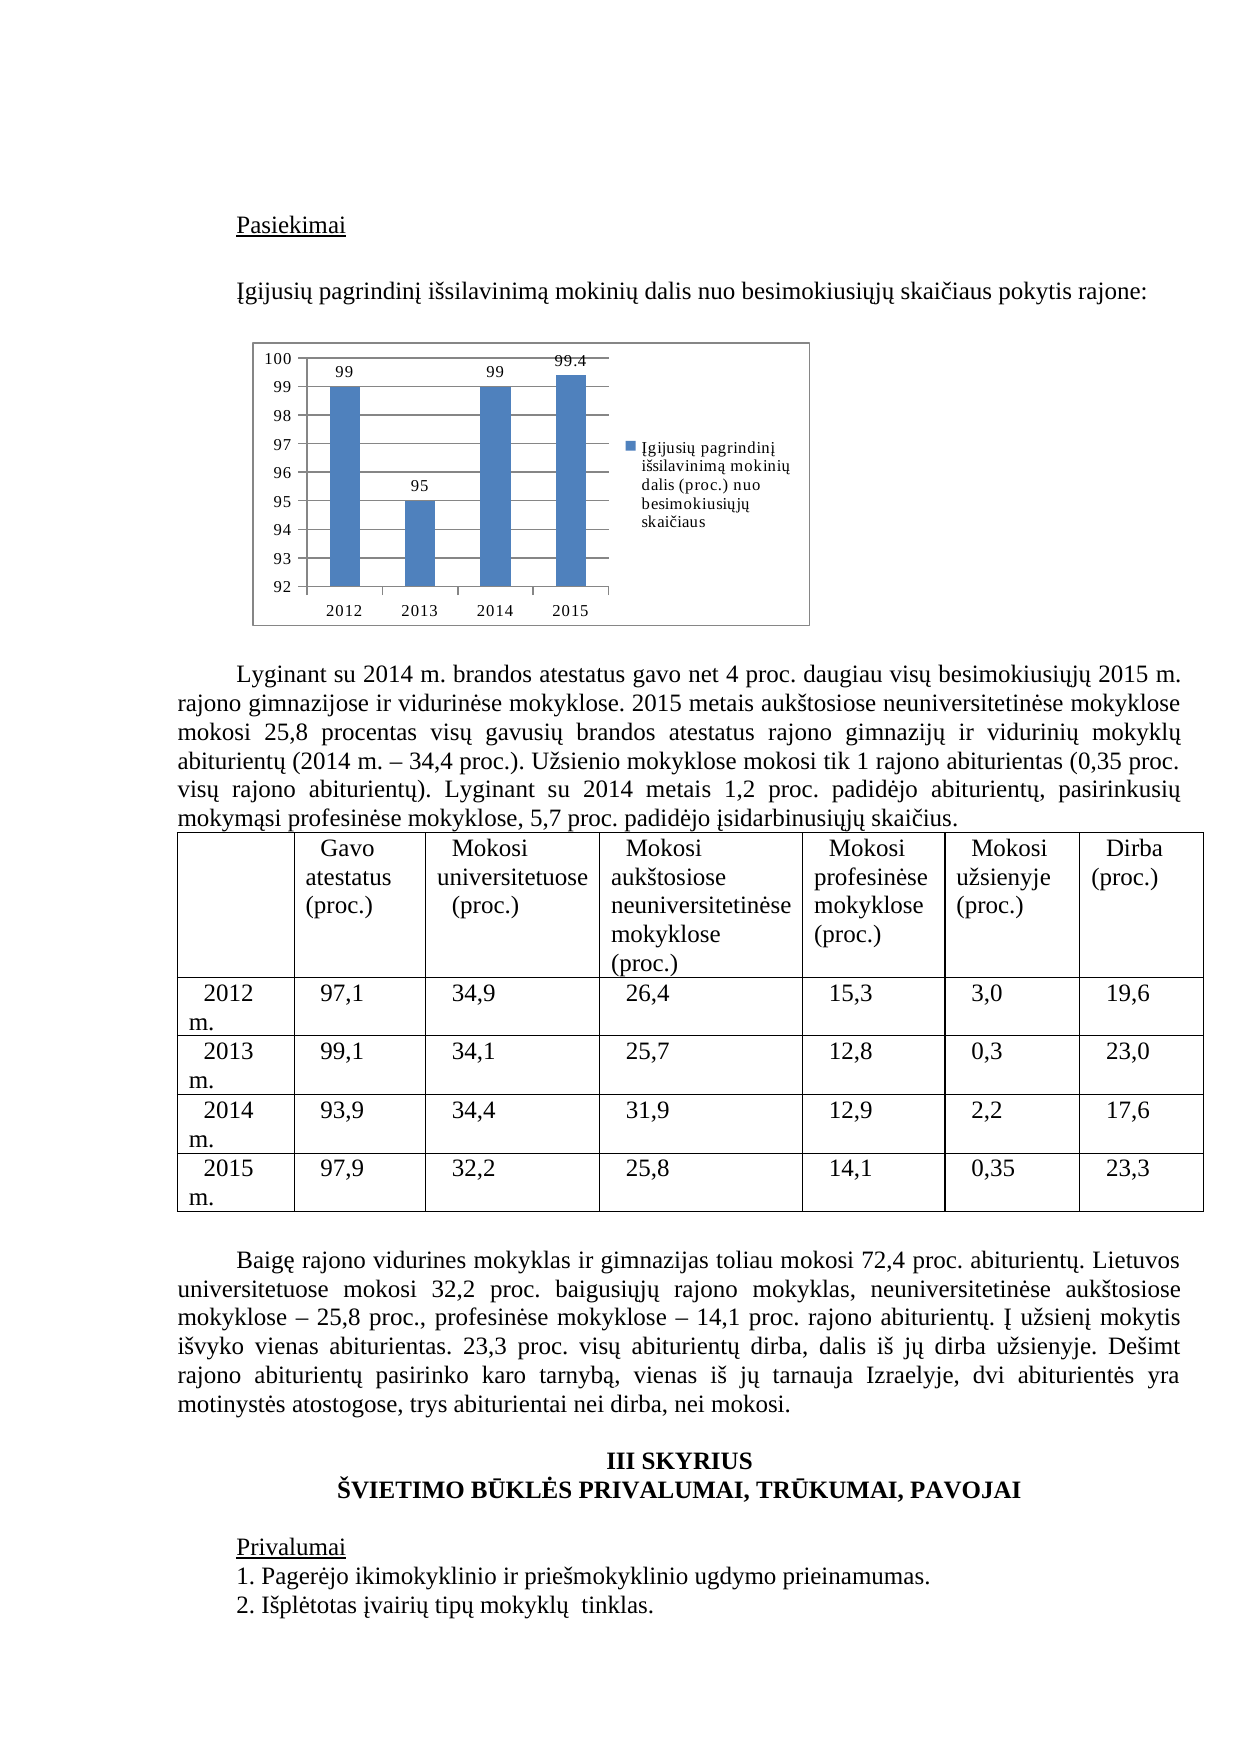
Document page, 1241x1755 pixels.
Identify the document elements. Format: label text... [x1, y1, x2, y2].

table_cell 2,2 [946, 1095, 1079, 1152]
text Pasiekimai [177, 210, 1181, 239]
table_cell 3,0 [946, 978, 1079, 1035]
text Lyginant su 2014 m. brandos atestatus gavo net 4 proc. daugiau visų besimokiusiųjų 2015 m. rajono gimnazijose ir vidurinėse mokyklose. 2015 metais aukštosiose neuniversitetinėse mokyklose mokosi 25,8 procentas visų gavusių brandos atestatus rajono gimnazijų ir vidurinių mokyklų abiturientų (2014 m. – 34,4 proc.). Užsienio mokyklose mokosi tik 1 rajono abiturientas (0,35 proc. visų rajono abiturientų). Lyginant su 2014 metais 1,2 proc. padidėjo abiturientų, pasirinkusių mokymąsi profesinėse mokyklose, 5,7 proc. padidėjo įsidarbinusiųjų skaičius. [177, 659, 1181, 832]
table_cell 0,35 [946, 1154, 1079, 1211]
text ŠVIETIMO BŪKLĖS PRIVALUMAI, TRŪKUMAI, PAVOJAI [177, 1475, 1181, 1504]
table_header Mokosi aukštosiose neuniversitetinėse mokyklose (proc.) [600, 833, 802, 977]
table_cell 34,9 [426, 978, 599, 1035]
text 1. Pagerėjo ikimokyklinio ir priešmokyklinio ugdymo prieinamumas. [177, 1561, 1181, 1590]
text Įgijusių pagrindinį išsilavinimą mokinių dalis nuo besimokiusiųjų skaičiaus pokytis rajone: [177, 276, 1181, 305]
table_header Mokosi profesinėse mokyklose (proc.) [803, 833, 944, 977]
table_cell 2014 m. [178, 1095, 294, 1152]
table_cell 12,9 [803, 1095, 944, 1152]
table_header Dirba (proc.) [1080, 833, 1203, 977]
text Privalumai [177, 1532, 1181, 1561]
table_cell 97,1 [295, 978, 425, 1035]
table_cell 34,4 [426, 1095, 599, 1152]
table_cell 26,4 [600, 978, 802, 1035]
table_cell 2013 m. [178, 1036, 294, 1094]
table_cell 23,3 [1080, 1154, 1203, 1211]
table_cell 97,9 [295, 1154, 425, 1211]
table_cell 19,6 [1080, 978, 1203, 1035]
table_cell 15,3 [803, 978, 944, 1035]
table_cell 17,6 [1080, 1095, 1203, 1152]
table_cell 23,0 [1080, 1036, 1203, 1094]
table_cell 25,8 [600, 1154, 802, 1211]
table_header Mokosi universitetuose (proc.) [426, 833, 599, 977]
table_cell 14,1 [803, 1154, 944, 1211]
table_header Mokosi užsienyje (proc.) [946, 833, 1079, 977]
table_cell 32,2 [426, 1154, 599, 1211]
table_cell 0,3 [946, 1036, 1079, 1094]
text III SKYRIUS [177, 1446, 1181, 1475]
table_cell 99,1 [295, 1036, 425, 1094]
table_cell 25,7 [600, 1036, 802, 1094]
table_cell 2012 m. [178, 978, 294, 1035]
text Baigę rajono vidurines mokyklas ir gimnazijas toliau mokosi 72,4 proc. abiturientų. Lietuvos universitetuose mokosi 32,2 proc. baigusiųjų rajono mokyklas, neuniversitetinėse aukštosiose mokyklose – 25,8 proc., profesinėse mokyklose – 14,1 proc. rajono abiturientų. Į užsienį mokytis išvyko vienas abiturientas. 23,3 proc. visų abiturientų dirba, dalis iš jų dirba užsienyje. Dešimt rajono abiturientų pasirinko karo tarnybą, vienas iš jų tarnauja Izraelyje, dvi abiturientės yra motinystės atostogose, trys abiturientai nei dirba, nei mokosi. [177, 1245, 1181, 1417]
table_header Gavo atestatus (proc.) [295, 833, 425, 977]
table_header [178, 833, 294, 977]
table_cell 93,9 [295, 1095, 425, 1152]
table_cell 34,1 [426, 1036, 599, 1094]
text 2. Išplėtotas įvairių tipų mokyklų tinklas. [177, 1590, 1181, 1619]
table_cell 31,9 [600, 1095, 802, 1152]
table_cell 12,8 [803, 1036, 944, 1094]
table_cell 2015 m. [178, 1154, 294, 1211]
